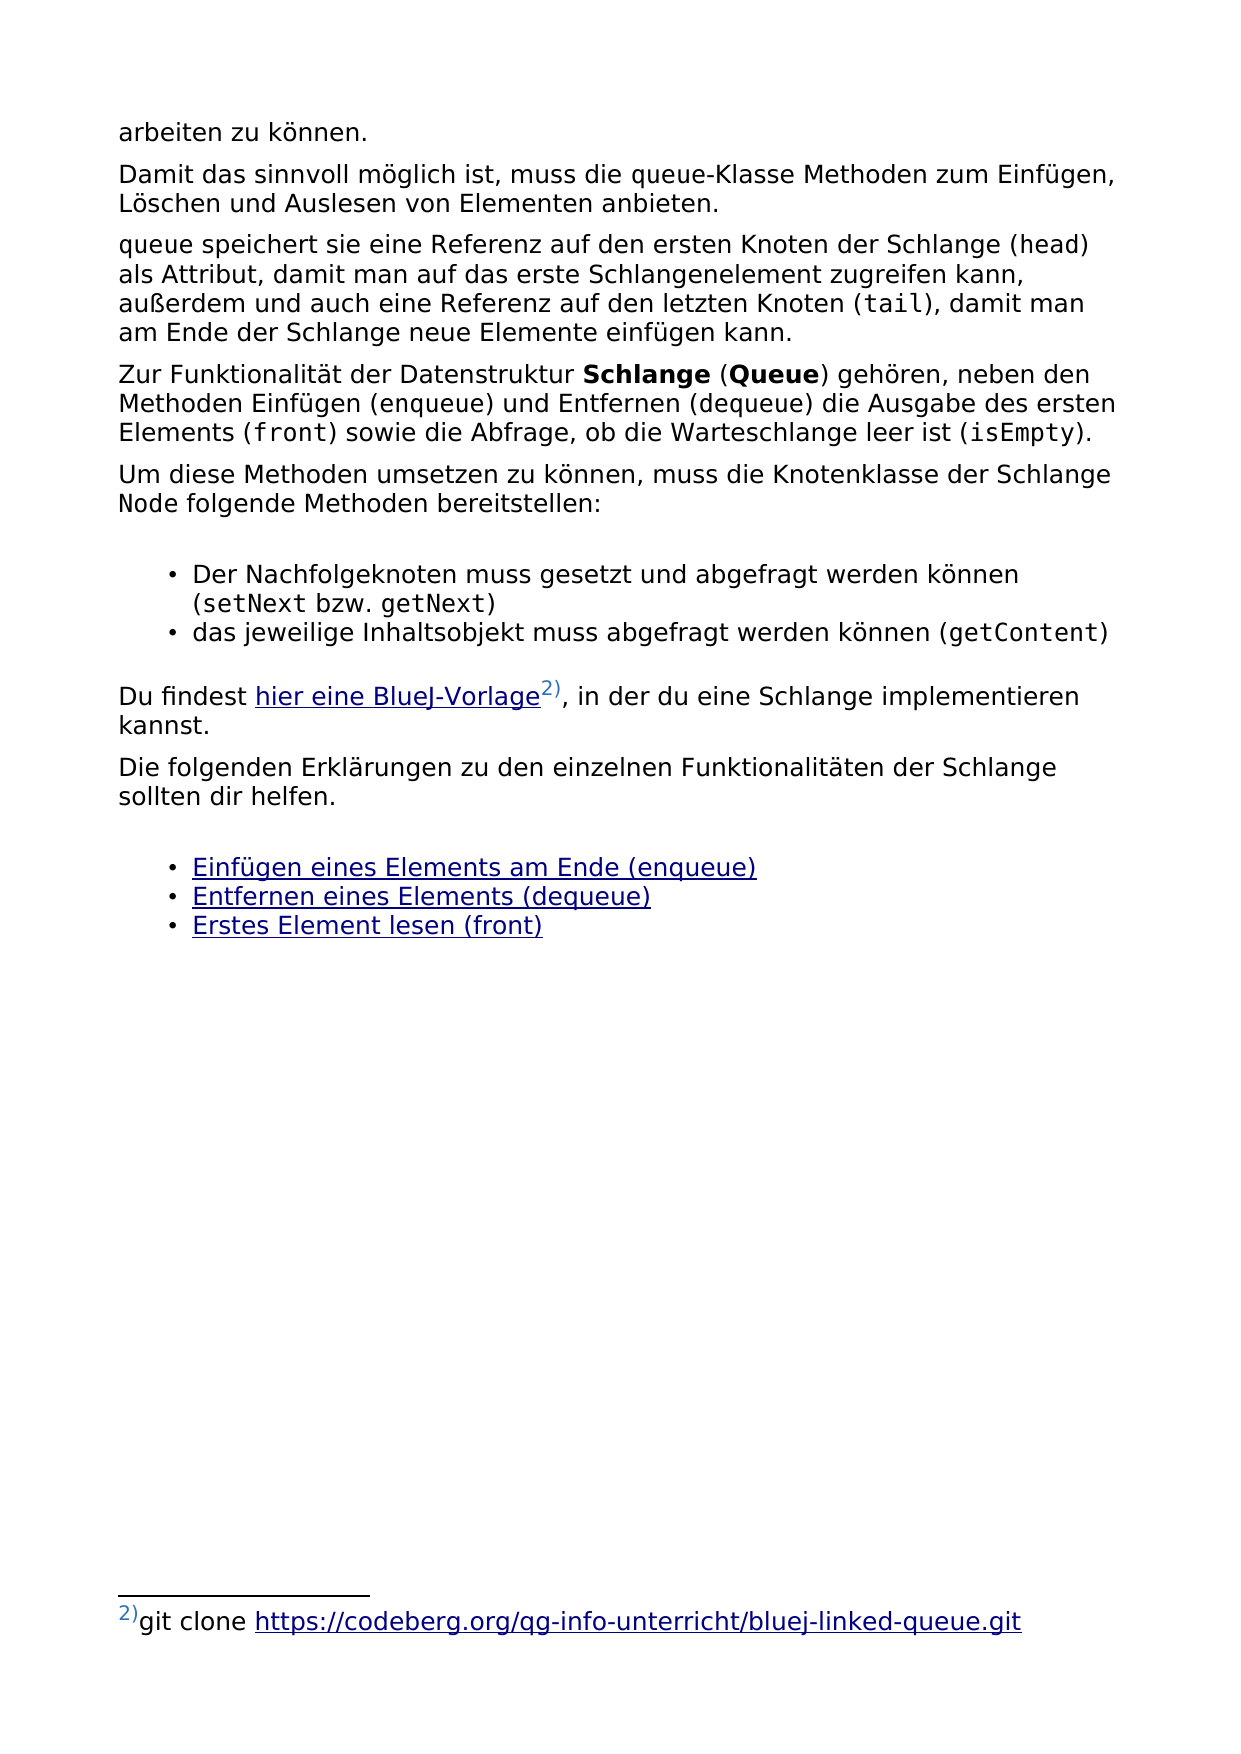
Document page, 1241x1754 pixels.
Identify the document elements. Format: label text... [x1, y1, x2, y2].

list das jeweilige Inhaltsobjekt muss abgefragt werden können (getContent) [177, 618, 1122, 648]
list Der Nachfolgeknoten muss gesetzt und abgefragt werden können (setNext bzw. getNext) [177, 560, 1122, 618]
list Entfernen eines Elements (dequeue) [177, 882, 1122, 911]
text git clone https://codeberg.org/qg-info-unterricht/bluej-linked-queue.git [118, 1602, 1122, 1636]
text Die folgenden Erklärungen zu den einzelnen Funktionalitäten der Schlange sollten dir helfen. [118, 753, 1122, 811]
text Zur Funktionalität der Datenstruktur Schlange (Queue) gehören, neben den Methoden Einfügen (enqueue) und Entfernen (dequeue) die Ausgabe des ersten Elements (front) sowie die Abfrage, ob die Warteschlange leer ist (isEmpty). [118, 360, 1122, 447]
text queue speichert sie eine Referenz auf den ersten Knoten der Schlange (head) als Attribut, damit man auf das erste Schlangenelement zugreifen kann, außerdem und auch eine Referenz auf den letzten Knoten (tail), damit man am Ende der Schlange neue Elemente einfügen kann. [118, 231, 1122, 347]
list Einfügen eines Elements am Ende (enqueue) [177, 853, 1122, 882]
text Um diese Methoden umsetzen zu können, muss die Knotenklasse der Schlange Node folgende Methoden bereitstellen: [118, 460, 1122, 518]
list Erstes Element lesen (front) [177, 911, 1122, 941]
text Damit das sinnvoll möglich ist, muss die queue-Klasse Methoden zum Einfügen, Löschen und Auslesen von Elementen anbieten. [118, 160, 1122, 218]
text arbeiten zu können. [118, 118, 1122, 147]
text Du findest hier eine BlueJ-Vorlage, in der du eine Schlange implementieren kannst. [118, 677, 1122, 740]
